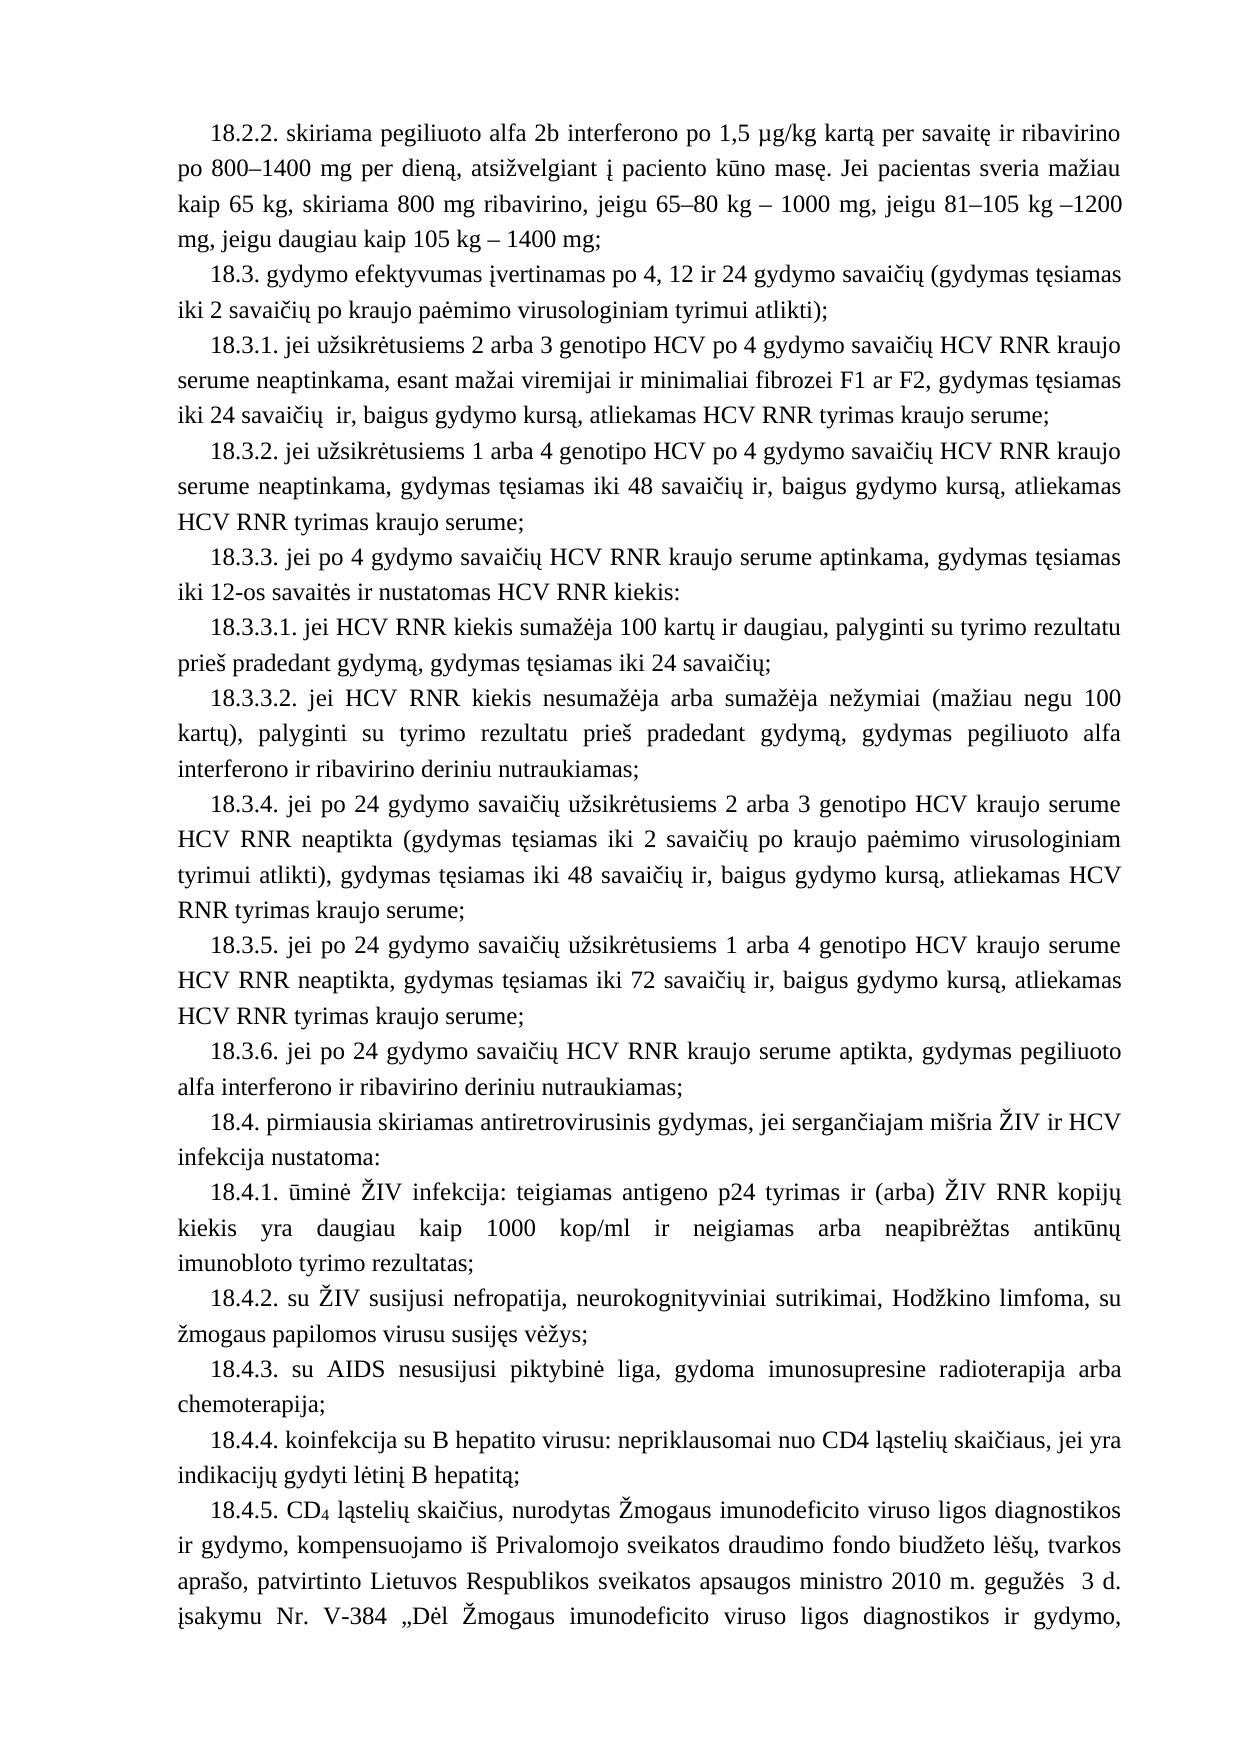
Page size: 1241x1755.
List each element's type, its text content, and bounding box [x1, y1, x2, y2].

text 18.3.2. jei užsikrėtusiems 1 arba 4 genotipo HCV po 4 gydymo savaičių HCV RNR kraujo serume neaptinkama, gydymas tęsiamas iki 48 savaičių ir, baigus gydymo kursą, atliekamas HCV RNR tyrimas kraujo serume; [177, 436, 1122, 535]
text 18.3.3. jei po 4 gydymo savaičių HCV RNR kraujo serume aptinkama, gydymas tęsiamas iki 12-os savaitės ir nustatomas HCV RNR kiekis: [177, 542, 1122, 606]
text 18.3. gydymo efektyvumas įvertinamas po 4, 12 ir 24 gydymo savaičių (gydymas tęsiamas iki 2 savaičių po kraujo paėmimo virusologiniam tyrimui atlikti); [177, 259, 1122, 323]
text 18.4.2. su ŽIV susijusi nefropatija, neurokognityviniai sutrikimai, Hodžkino limfoma, su žmogaus papilomos virusu susijęs vėžys; [177, 1283, 1122, 1347]
text 18.3.1. jei užsikrėtusiems 2 arba 3 genotipo HCV po 4 gydymo savaičių HCV RNR kraujo serume neaptinkama, esant mažai viremijai ir minimaliai fibrozei F1 ar F2, gydymas tęsiamas iki 24 savaičių ir, baigus gydymo kursą, atliekamas HCV RNR tyrimas kraujo serume; [177, 330, 1122, 429]
text 18.2.2. skiriama pegiliuoto alfa 2b interferono po 1,5 µg/kg kartą per savaitę ir ribavirino po 800–1400 mg per dieną, atsižvelgiant į paciento kūno masę. Jei pacientas sveria mažiau kaip 65 kg, skiriama 800 mg ribavirino, jeigu 65–80 kg – 1000 mg, jeigu 81–105 kg –1200 mg, jeigu daugiau kaip 105 kg – 1400 mg; [177, 118, 1122, 253]
text 18.3.3.1. jei HCV RNR kiekis sumažėja 100 kartų ir daugiau, palyginti su tyrimo rezultatu prieš pradedant gydymą, gydymas tęsiamas iki 24 savaičių; [177, 612, 1122, 677]
text 18.3.4. jei po 24 gydymo savaičių užsikrėtusiems 2 arba 3 genotipo HCV kraujo serume HCV RNR neaptikta (gydymas tęsiamas iki 2 savaičių po kraujo paėmimo virusologiniam tyrimui atlikti), gydymas tęsiamas iki 48 savaičių ir, baigus gydymo kursą, atliekamas HCV RNR tyrimas kraujo serume; [177, 789, 1122, 924]
text 18.4. pirmiausia skiriamas antiretrovirusinis gydymas, jei sergančiajam mišria ŽIV ir HCV infekcija nustatoma: [177, 1107, 1122, 1171]
text 18.4.4. koinfekcija su B hepatito virusu: nepriklausomai nuo CD4 ląstelių skaičiaus, jei yra indikacijų gydyti lėtinį B hepatitą; [177, 1425, 1122, 1489]
text 18.3.3.2. jei HCV RNR kiekis nesumažėja arba sumažėja nežymiai (mažiau negu 100 kartų), palyginti su tyrimo rezultatu prieš pradedant gydymą, gydymas pegiliuoto alfa interferono ir ribavirino deriniu nutraukiamas; [177, 683, 1122, 782]
text 18.3.5. jei po 24 gydymo savaičių užsikrėtusiems 1 arba 4 genotipo HCV kraujo serume HCV RNR neaptikta, gydymas tęsiamas iki 72 savaičių ir, baigus gydymo kursą, atliekamas HCV RNR tyrimas kraujo serume; [177, 930, 1122, 1030]
text 18.4.1. ūminė ŽIV infekcija: teigiamas antigeno p24 tyrimas ir (arba) ŽIV RNR kopijų kiekis yra daugiau kaip 1000 kop/ml ir neigiamas arba neapibrėžtas antikūnų imunobloto tyrimo rezultatas; [177, 1177, 1122, 1277]
text 18.4.5. CD4 ląstelių skaičius, nurodytas Žmogaus imunodeficito viruso ligos diagnostikos ir gydymo, kompensuojamo iš Privalomojo sveikatos draudimo fondo biudžeto lėšų, tvarkos aprašo, patvirtinto Lietuvos Respublikos sveikatos apsaugos ministro 2010 m. gegužės 3 d. įsakymu Nr. V-384 „Dėl Žmogaus imunodeficito viruso ligos diagnostikos ir gydymo, [177, 1495, 1122, 1630]
text 18.3.6. jei po 24 gydymo savaičių HCV RNR kraujo serume aptikta, gydymas pegiliuoto alfa interferono ir ribavirino deriniu nutraukiamas; [177, 1036, 1122, 1100]
text 18.4.3. su AIDS nesusijusi piktybinė liga, gydoma imunosupresine radioterapija arba chemoterapija; [177, 1354, 1122, 1418]
